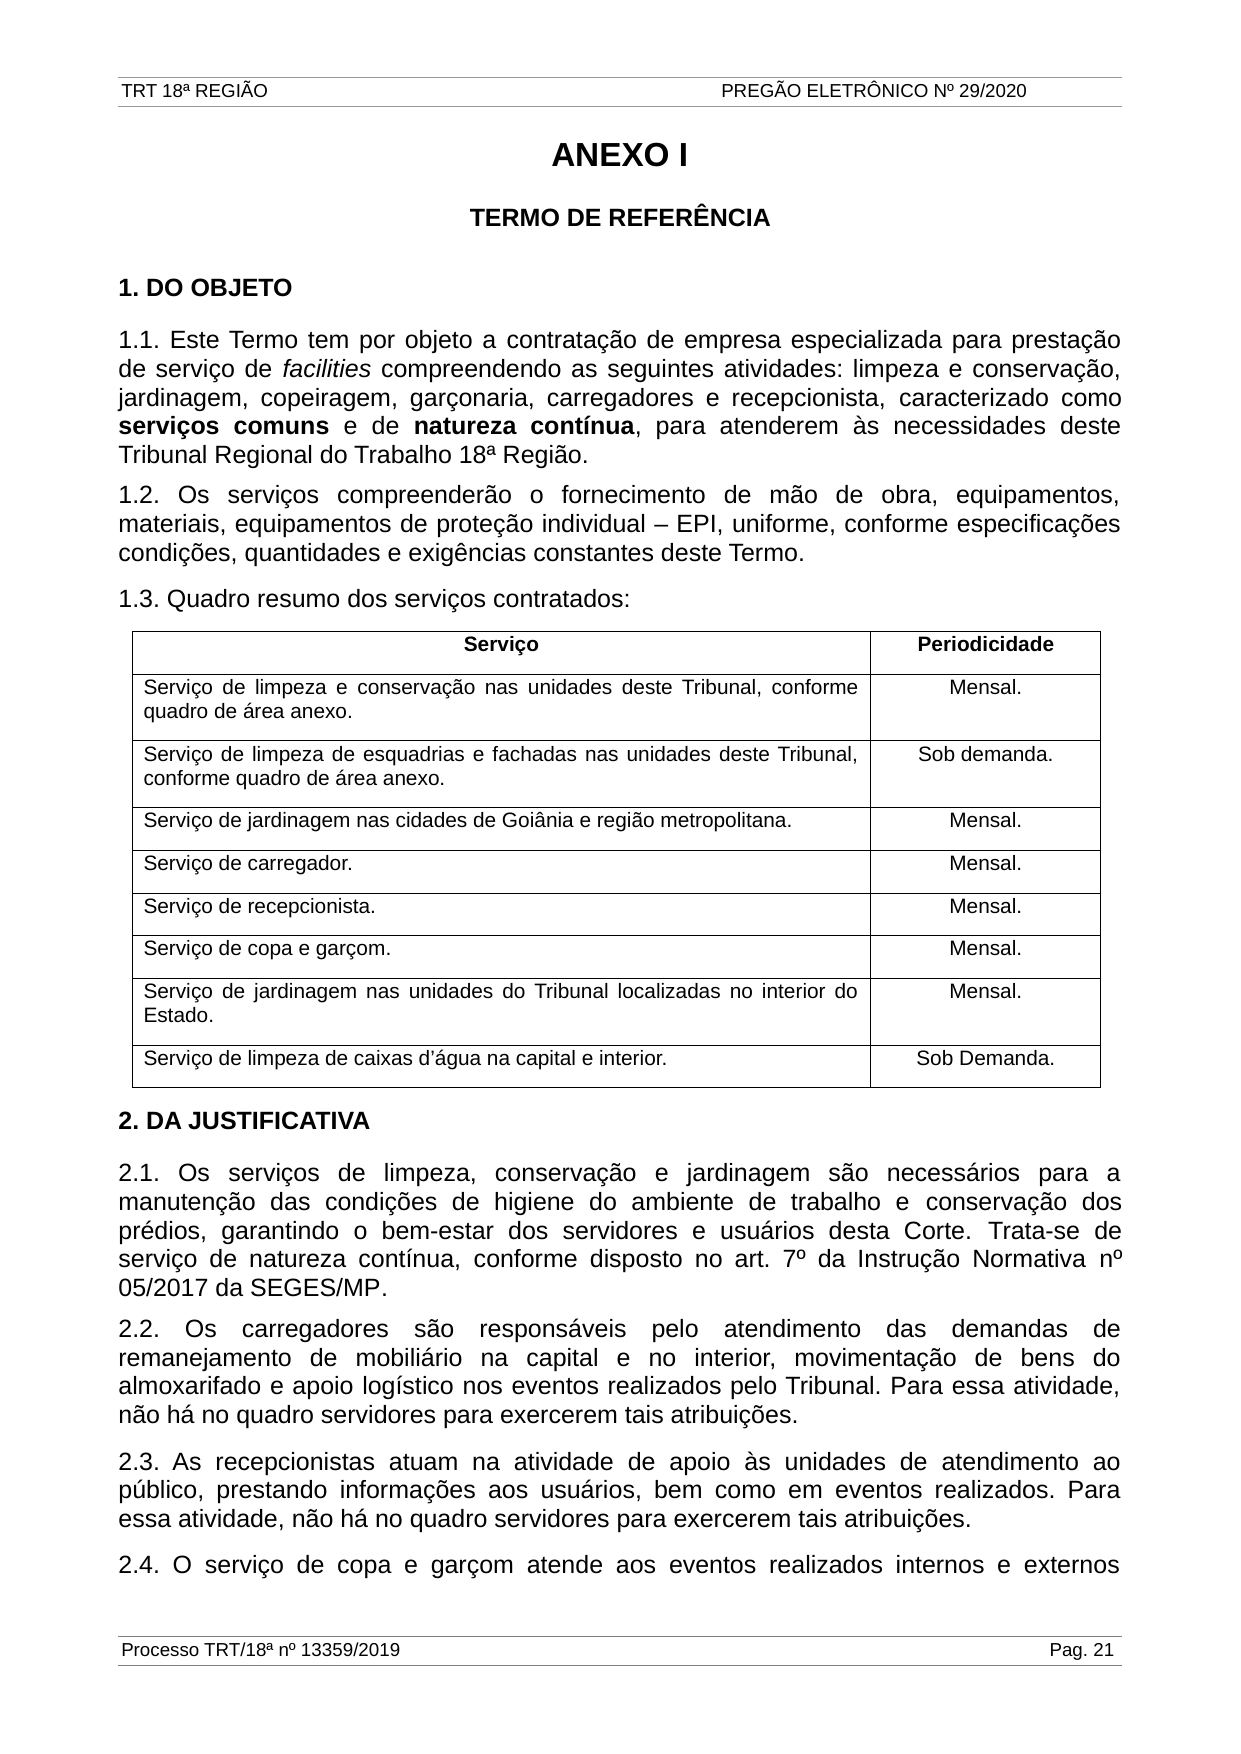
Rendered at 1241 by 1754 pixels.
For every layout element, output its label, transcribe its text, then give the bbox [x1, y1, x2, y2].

table_cell Serviço de limpeza e conservação nas unidades deste Tribunal, conforme quadro de área anexo. [133, 675, 870, 740]
table_cell Serviço de limpeza de caixas d’água na capital e interior. [133, 1046, 870, 1087]
table_cell Mensal. [871, 851, 1100, 892]
text ANEXO I [117, 136, 1122, 174]
text 1.2. Os serviços compreenderão o fornecimento de mão de obra, equipamentos, materiais, equipamentos de proteção individual – EPI, uniforme, conforme especificações condições, quantidades e exigências constantes deste Termo. [118, 481, 1122, 567]
table_cell Serviço de jardinagem nas unidades do Tribunal localizadas no interior do Estado. [133, 979, 870, 1044]
text 2.1. Os serviços de limpeza, conservação e jardinagem são necessários para a manutenção das condições de higiene do ambiente de trabalho e conservação dos prédios, garantindo o bem-estar dos servidores e usuários desta Corte. Trata-se de serviço de natureza contínua, conforme disposto no art. 7º da Instrução Normativa nº 05/2017 da SEGES/MP. [118, 1158, 1122, 1302]
table_cell Mensal. [871, 979, 1100, 1044]
table_cell Mensal. [871, 894, 1100, 935]
table_cell Serviço de recepcionista. [133, 894, 870, 935]
text 2.3. As recepcionistas atuam na atividade de apoio às unidades de atendimento ao público, prestando informações aos usuários, bem como em eventos realizados. Para essa atividade, não há no quadro servidores para exercerem tais atribuições. [118, 1446, 1122, 1533]
table_cell Serviço de carregador. [133, 851, 870, 892]
table_header Serviço [133, 632, 870, 674]
table_cell Mensal. [871, 675, 1100, 740]
text 1.1. Este Termo tem por objeto a contratação de empresa especializada para prestação de serviço de facilities compreendendo as seguintes atividades: limpeza e conservação, jardinagem, copeiragem, garçonaria, carregadores e recepcionista, caracterizado como serviços comuns e de natureza contínua, para atenderem às necessidades deste Tribunal Regional do Trabalho 18ª Região. [118, 325, 1122, 469]
text 1. DO OBJETO [118, 273, 1122, 301]
text 2.4. O serviço de copa e garçom atende aos eventos realizados internos e externos [118, 1550, 1122, 1579]
text 1.3. Quadro resumo dos serviços contratados: [118, 584, 1122, 613]
table_cell Sob Demanda. [871, 1046, 1100, 1087]
table_cell Mensal. [871, 808, 1100, 850]
text TERMO DE REFERÊNCIA [118, 203, 1122, 232]
table_cell Serviço de copa e garçom. [133, 936, 870, 978]
table_cell Mensal. [871, 936, 1100, 978]
table_cell Serviço de jardinagem nas cidades de Goiânia e região metropolitana. [133, 808, 870, 850]
text 2.2. Os carregadores são responsáveis pelo atendimento das demandas de remanejamento de mobiliário na capital e no interior, movimentação de bens do almoxarifado e apoio logístico nos eventos realizados pelo Tribunal. Para essa atividade, não há no quadro servidores para exercerem tais atribuições. [118, 1314, 1122, 1429]
table_header Periodicidade [871, 632, 1100, 674]
table_cell Sob demanda. [871, 741, 1100, 807]
text 2. DA JUSTIFICATIVA [118, 1106, 1122, 1135]
table_cell Serviço de limpeza de esquadrias e fachadas nas unidades deste Tribunal, conforme quadro de área anexo. [133, 741, 870, 807]
